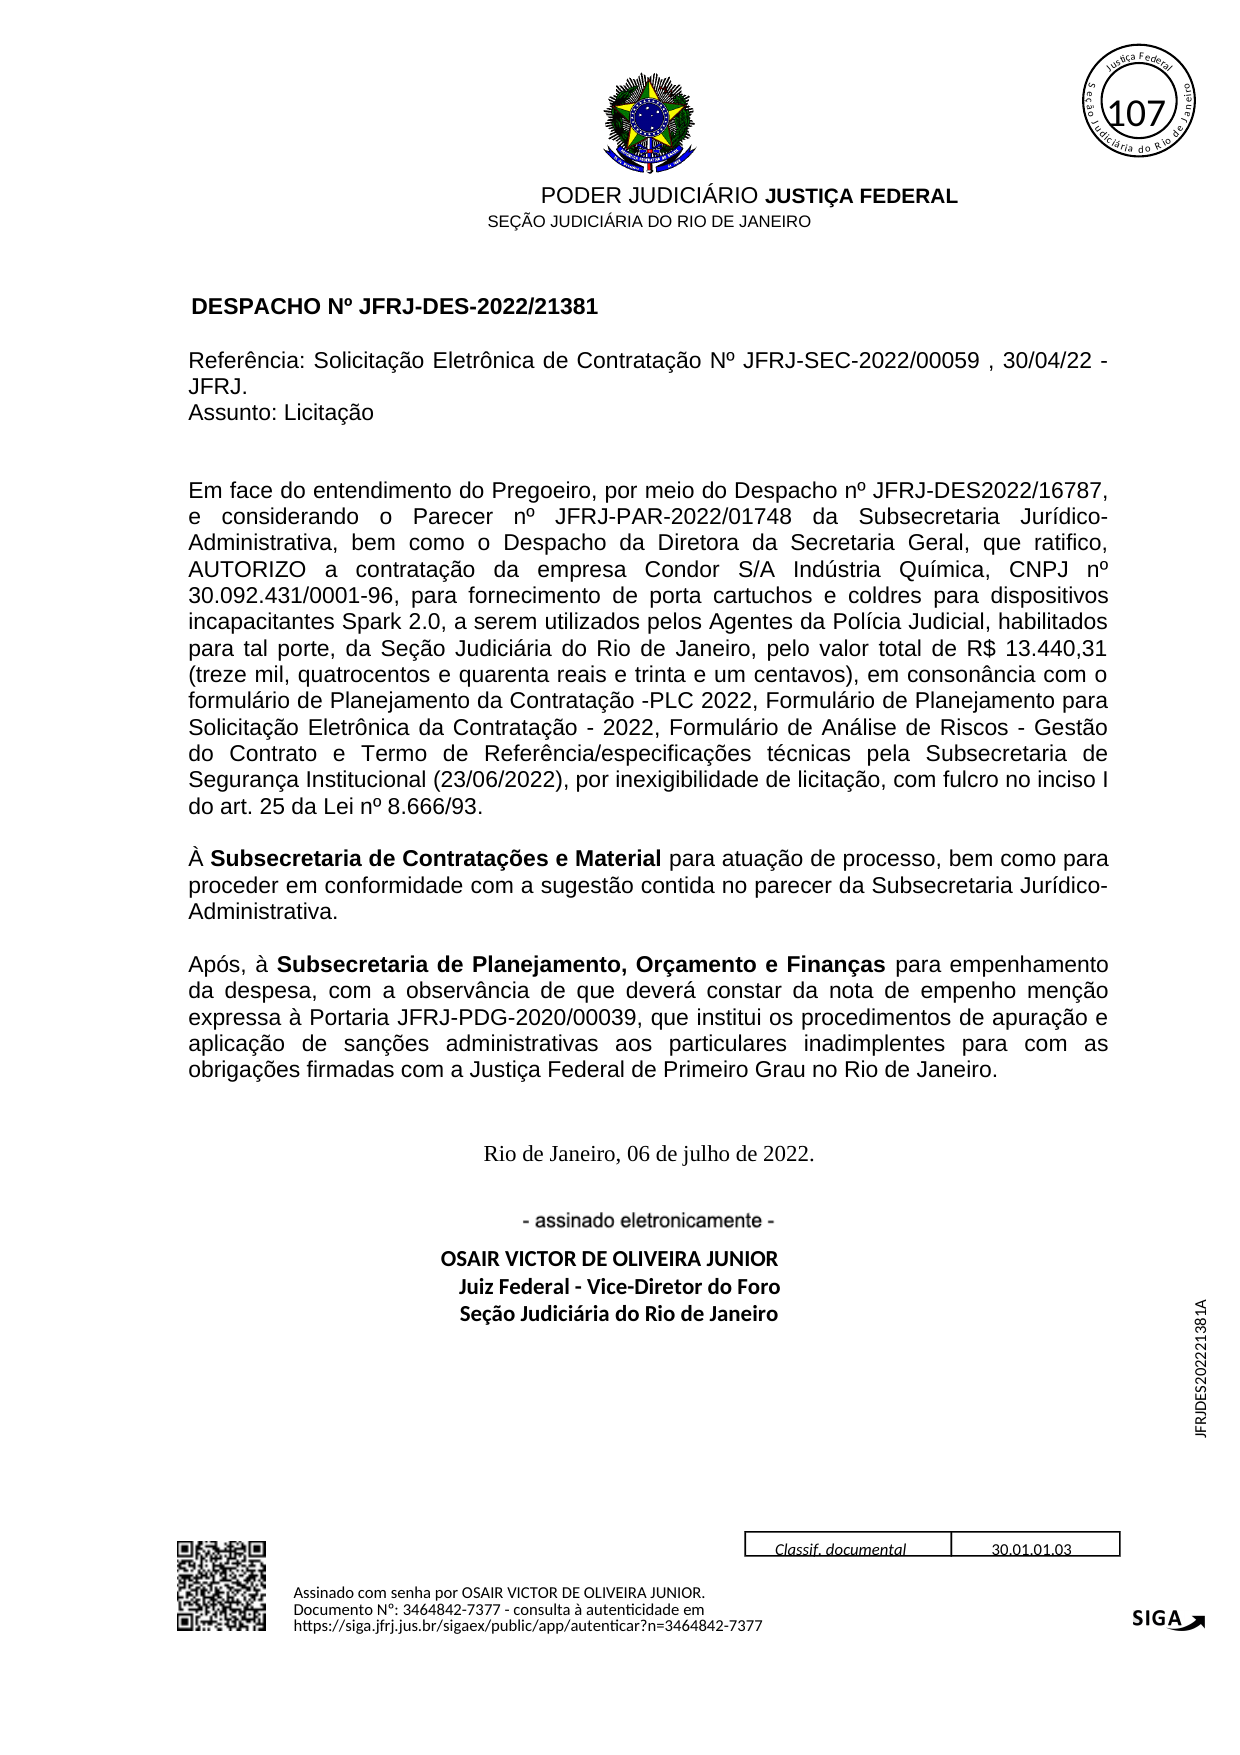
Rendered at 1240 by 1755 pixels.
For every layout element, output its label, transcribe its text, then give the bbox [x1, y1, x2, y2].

text DESPACHO Nº JFRJ-DES-2022/21381 [191, 293, 1109, 320]
text PODER JUDICIÁRIO JUSTIÇA FEDERAL [541, 182, 1109, 208]
text Após, à Subsecretaria de Planejamento, Orçamento e Finanças para empenhamento da despesa, com a observância de que deverá constar da nota de empenho menção expressa à Portaria JFRJ-PDG-2020/00039, que institui os procedimentos de apuração e aplicação de sanções administrativas aos particulares inadimplentes para com as obrigações firmadas com a Justiça Federal de Primeiro Grau no Rio de Janeiro. [188, 951, 1109, 1082]
subtitle SEÇÃO JUDICIÁRIA DO RIO DE JANEIRO [189, 212, 1109, 231]
text Assunto: Licitação [188, 399, 1109, 426]
text Em face do entendimento do Pregoeiro, por meio do Despacho nº JFRJ-DES2022/16787, e considerando o Parecer nº JFRJ-PAR-2022/01748 da Subsecretaria Jurídico-Administrativa, bem como o Despacho da Diretora da Secretaria Geral, que ratifico, AUTORIZO a contratação da empresa Condor S/A Indústria Química, CNPJ nº 30.092.431/0001-96, para fornecimento de porta cartuchos e coldres para dispositivos incapacitantes Spark 2.0, a serem utilizados pelos Agentes da Polícia Judicial, habilitados para tal porte, da Seção Judiciária do Rio de Janeiro, pelo valor total de R$ 13.440,31 (treze mil, quatrocentos e quarenta reais e trinta e um centavos), em consonância com o formulário de Planejamento da Contratação -PLC 2022, Formulário de Planejamento para Solicitação Eletrônica da Contratação - 2022, Formulário de Análise de Riscos - Gestão do Contrato e Termo de Referência/especificações técnicas pela Subsecretaria de Segurança Institucional (23/06/2022), por inexigibilidade de licitação, com fulcro no inciso I do art. 25 da Lei nº 8.666/93. [188, 477, 1109, 819]
text À Subsecretaria de Contratações e Material para atuação de processo, bem como para proceder em conformidade com a sugestão contida no parecer da Subsecretaria Jurídico-Administrativa. [188, 845, 1109, 924]
text Referência: Solicitação Eletrônica de Contratação Nº JFRJ-SEC-2022/00059 , 30/04/22 - JFRJ. [188, 347, 1109, 399]
